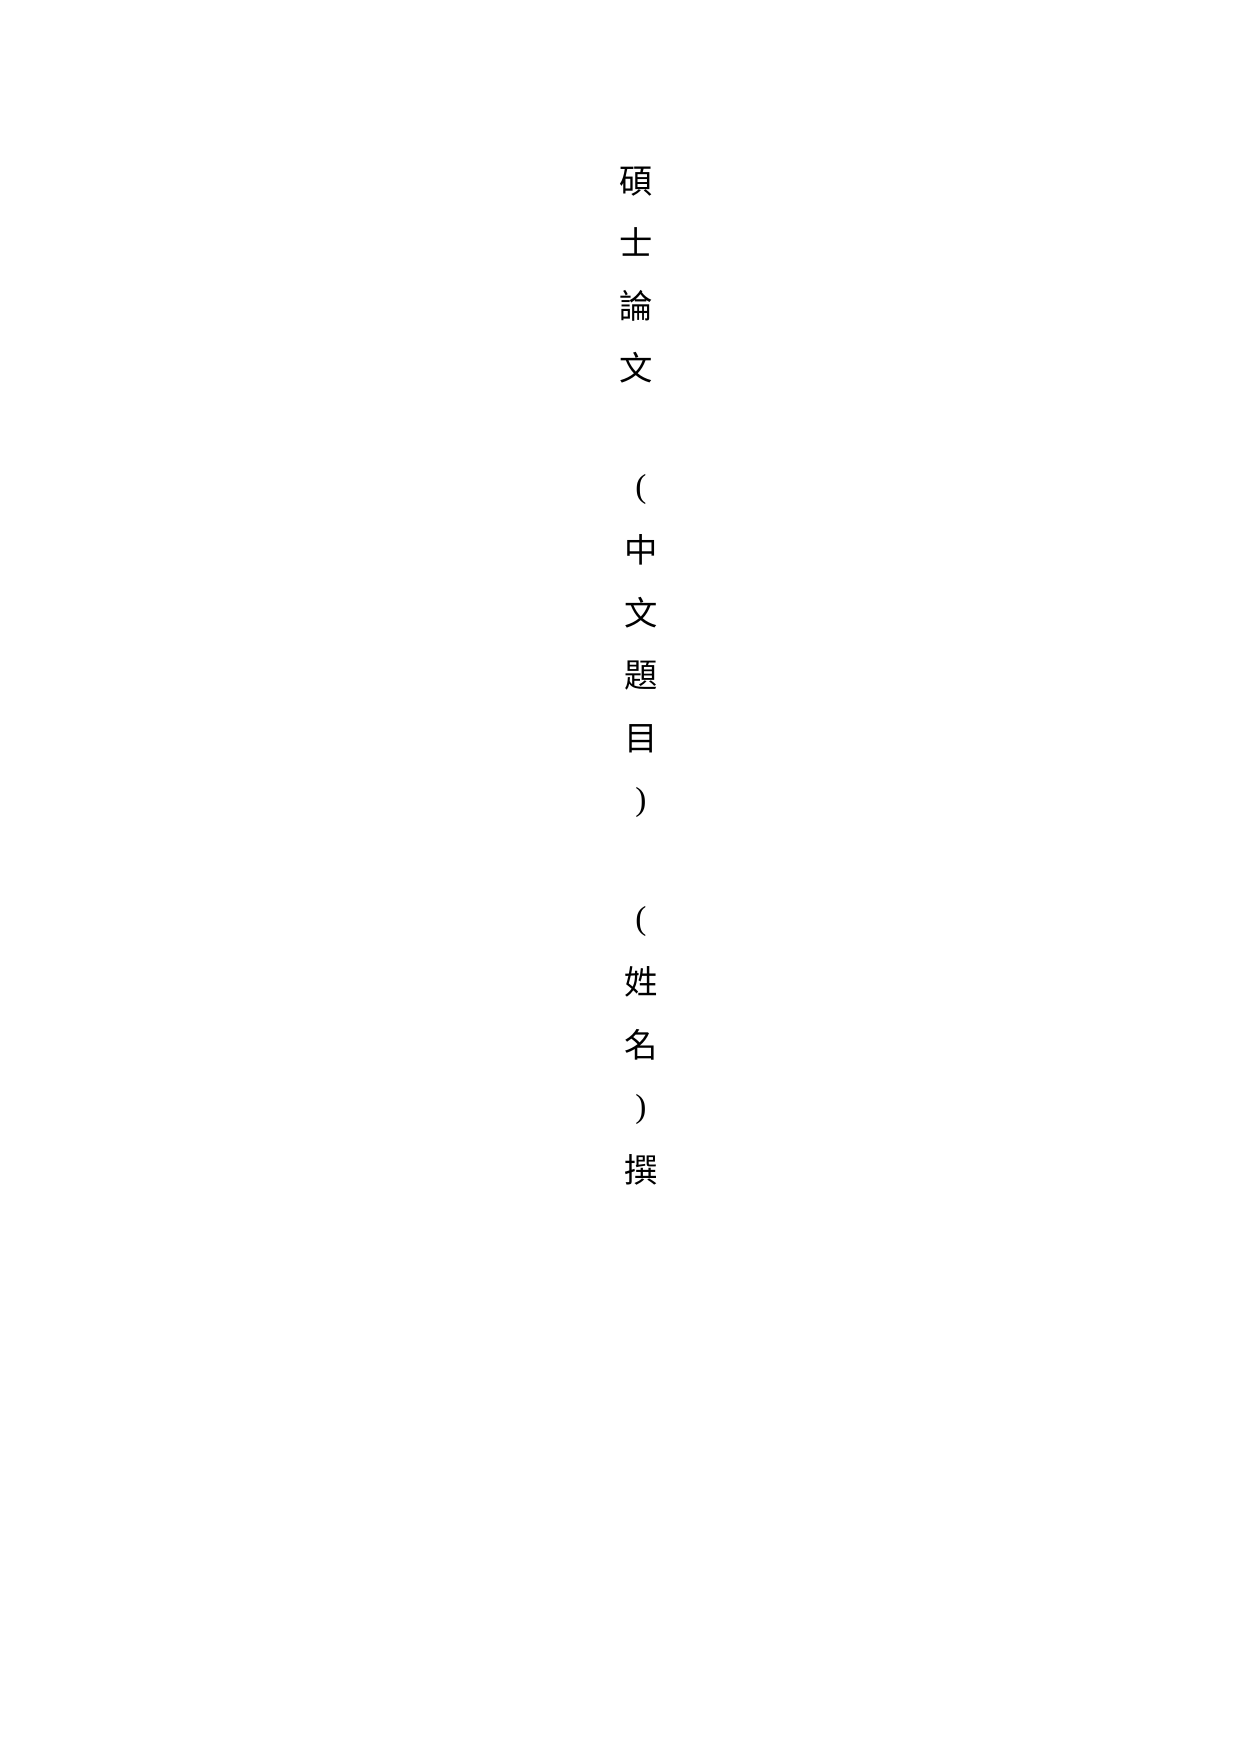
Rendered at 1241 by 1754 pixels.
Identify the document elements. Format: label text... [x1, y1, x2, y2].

table_cell 碩士論文 [596, 137, 685, 382]
